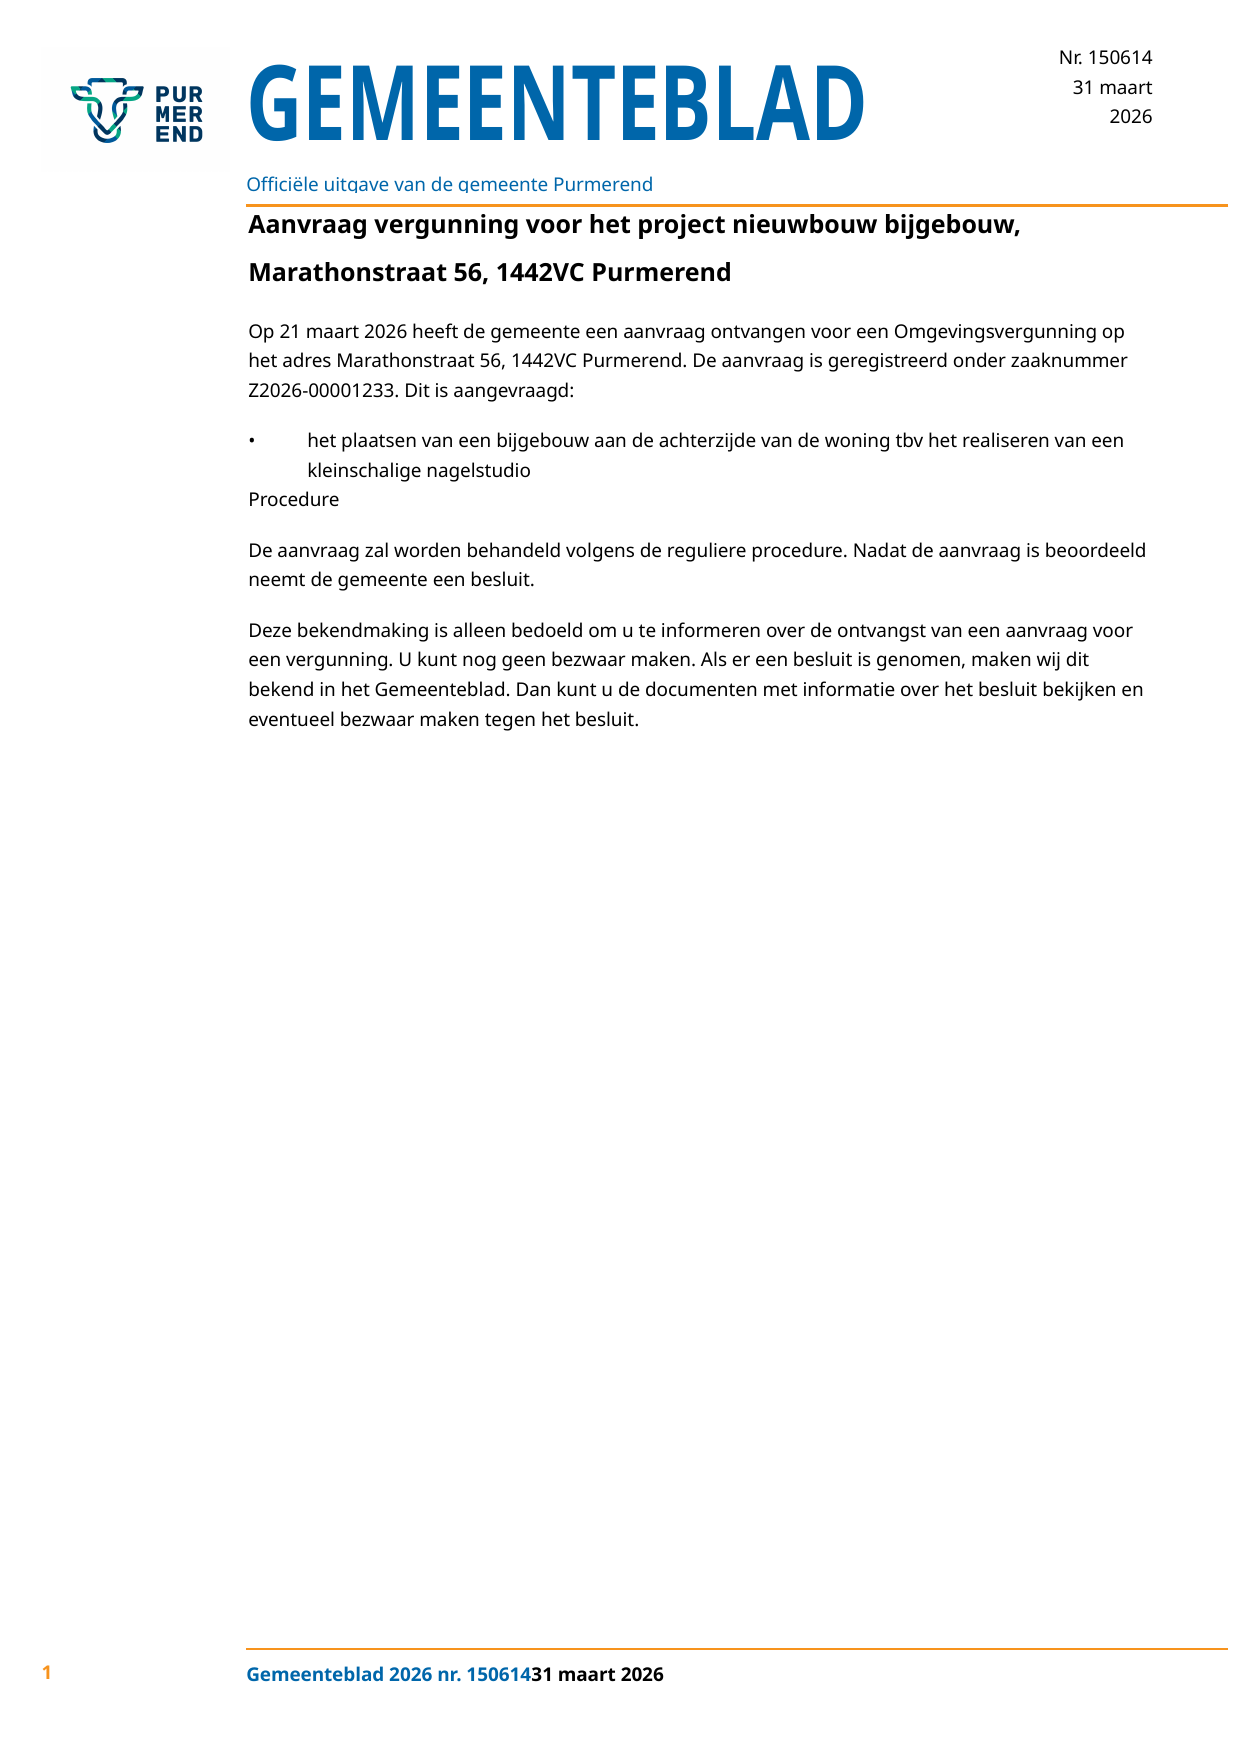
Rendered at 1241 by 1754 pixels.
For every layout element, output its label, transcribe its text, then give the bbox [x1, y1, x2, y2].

text De aanvraag zal worden behandeld volgens de reguliere procedure. Nadat de aanvraag is beoordeeld neemt de gemeente een besluit. [248, 537, 1152, 592]
text Procedure [248, 487, 1152, 512]
picture [41, 47, 231, 172]
text Op 21 maart 2026 heeft de gemeente een aanvraag ontvangen voor een Omgevingsvergunning op het adres Marathonstraat 56, 1442VC Purmerend. De aanvraag is geregistreerd onder zaaknummer Z2026-00001233. Dit is aangevraagd: [248, 318, 1152, 403]
list het plaatsen van een bijgebouw aan de achterzijde van de woning tbv het realiseren van een kleinschalige nagelstudio [248, 427, 1152, 483]
text Aanvraag vergunning voor het project nieuwbouw bijgebouw, Marathonstraat 56, 1442VC Purmerend [248, 207, 1152, 288]
text Deze bekendmaking is alleen bedoeld om u te informeren over de ontvangst van een aanvraag voor een vergunning. U kunt nog geen bezwaar maken. Als er een besluit is genomen, maken wij dit bekend in het Gemeenteblad. Dan kunt u de documenten met informatie over het besluit bekijken en eventueel bezwaar maken tegen het besluit. [248, 617, 1152, 732]
